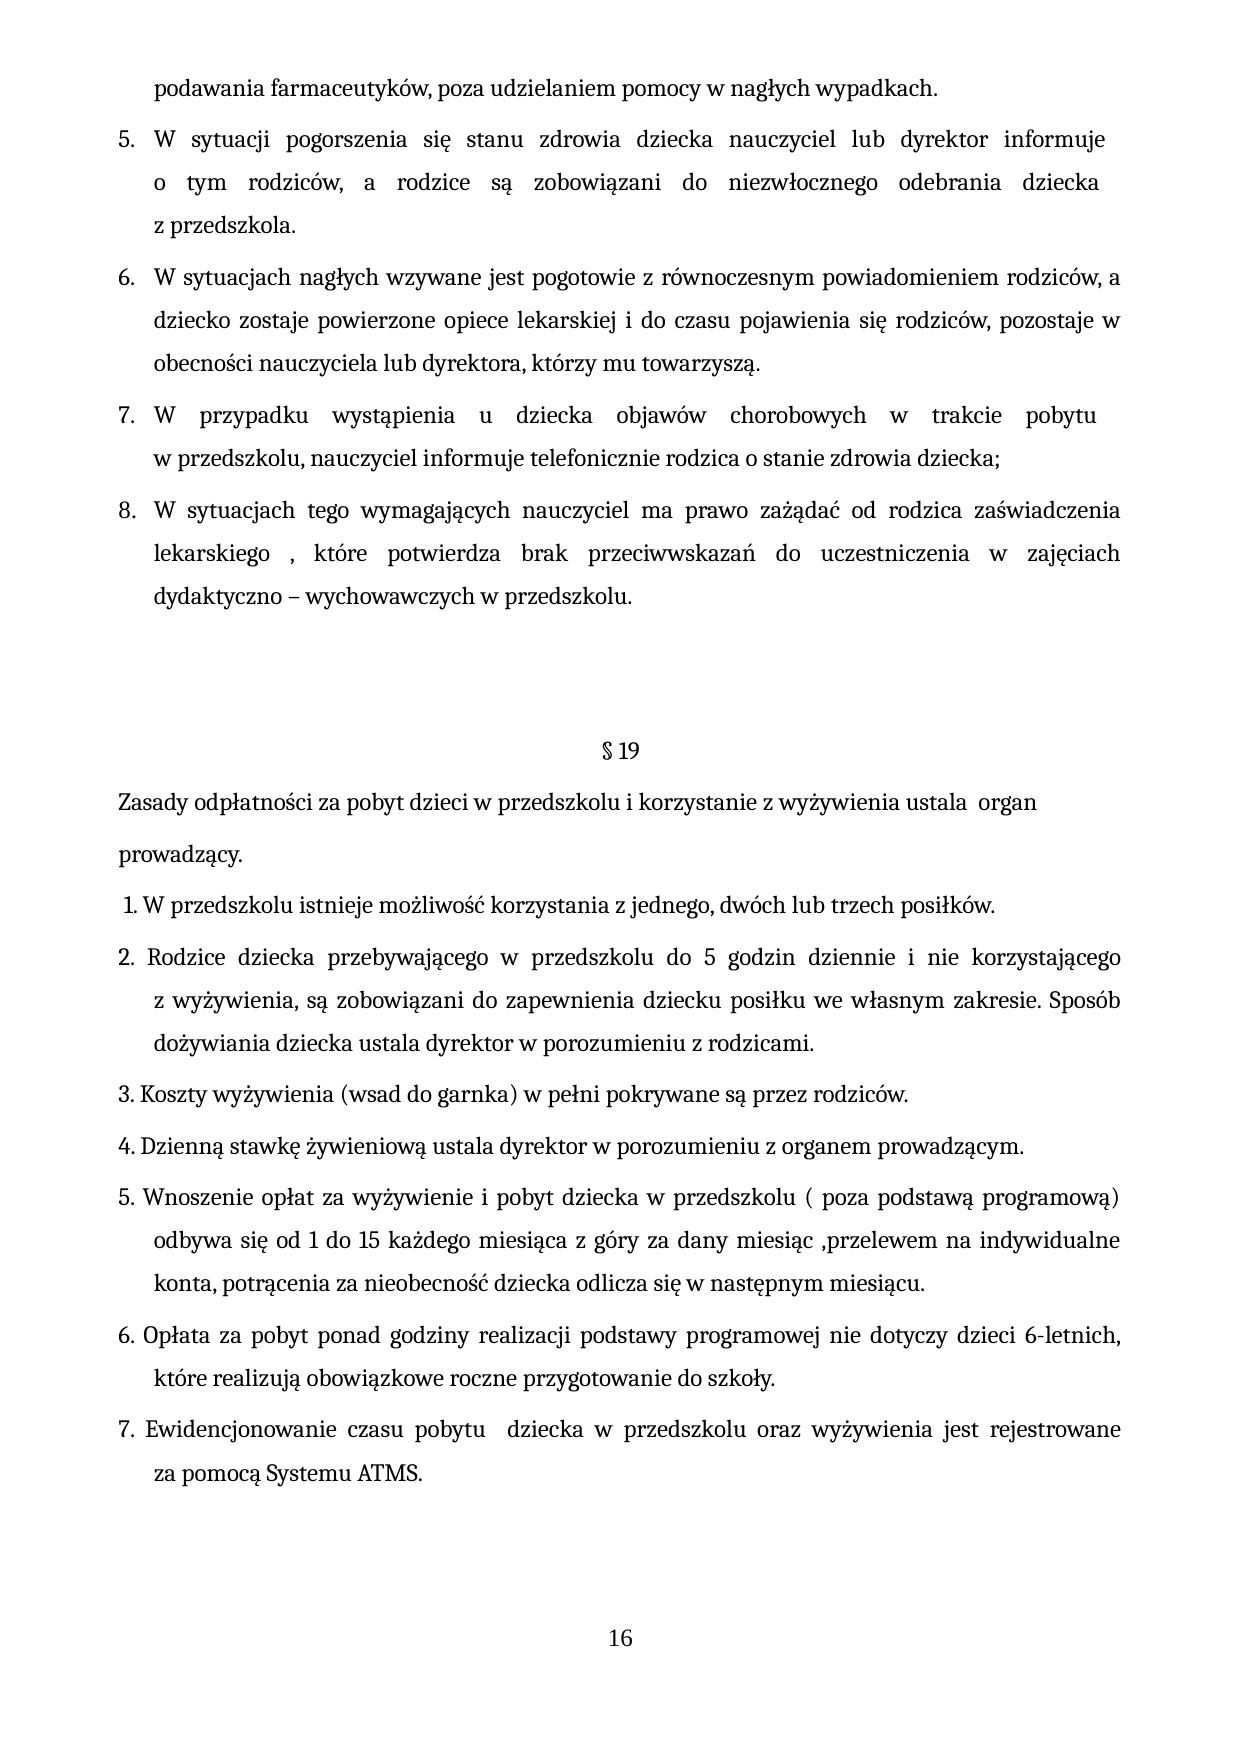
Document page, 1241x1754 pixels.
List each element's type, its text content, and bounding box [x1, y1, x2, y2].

text 4. Dzienną stawkę żywieniową ustala dyrektor w porozumieniu z organem prowadzącym. [118, 1132, 1122, 1160]
list W sytuacjach tego wymagających nauczyciel ma prawo zażądać od rodzica zaświadczenia lekarskiego , które potwierdza brak przeciwwskazań do uczestniczenia w zajęciach dydaktyczno – wychowawczych w przedszkolu. [118, 495, 1122, 611]
text 6. Opłata za pobyt ponad godziny realizacji podstawy programowej nie dotyczy dzieci 6-letnich, które realizują obowiązkowe roczne przygotowanie do szkoły. [118, 1321, 1122, 1393]
text 1. W przedszkolu istnieje możliwość korzystania z jednego, dwóch lub trzech posiłków. [118, 891, 1122, 920]
list W sytuacji pogorszenia się stanu zdrowia dziecka nauczyciel lub dyrektor informuje o tym rodziców, a rodzice są zobowiązani do niezwłocznego odebrania dziecka z przedszkola. [118, 125, 1122, 240]
text prowadzący. [118, 839, 1122, 868]
list W sytuacjach nagłych wzywane jest pogotowie z równoczesnym powiadomieniem rodziców, a dziecko zostaje powierzone opiece lekarskiej i do czasu pojawienia się rodziców, pozostaje w obecności nauczyciela lub dyrektora, którzy mu towarzyszą. [118, 263, 1122, 378]
text 3. Koszty wyżywienia (wsad do garnka) w pełni pokrywane są przez rodziców. [118, 1080, 1122, 1109]
text 5. Wnoszenie opłat za wyżywienie i pobyt dziecka w przedszkolu ( poza podstawą programową) odbywa się od 1 do 15 każdego miesiąca z góry za dany miesiąc ,przelewem na indywidualne konta, potrącenia za nieobecność dziecka odlicza się w następnym miesiącu. [118, 1183, 1122, 1298]
text § 19 [118, 737, 1122, 765]
list podawania farmaceutyków, poza udzielaniem pomocy w nagłych wypadkach. [118, 74, 1122, 102]
text Zasady odpłatności za pobyt dzieci w przedszkolu i korzystanie z wyżywienia ustala organ [118, 788, 1122, 817]
text 7. Ewidencjonowanie czasu pobytu dziecka w przedszkolu oraz wyżywienia jest rejestrowane za pomocą Systemu ATMS. [118, 1415, 1122, 1487]
list W przypadku wystąpienia u dziecka objawów chorobowych w trakcie pobytu w przedszkolu, nauczyciel informuje telefonicznie rodzica o stanie zdrowia dziecka; [118, 401, 1122, 472]
text 2. Rodzice dziecka przebywającego w przedszkolu do 5 godzin dziennie i nie korzystającego z wyżywienia, są zobowiązani do zapewnienia dziecku posiłku we własnym zakresie. Sposób dożywiania dziecka ustala dyrektor w porozumieniu z rodzicami. [118, 942, 1122, 1057]
